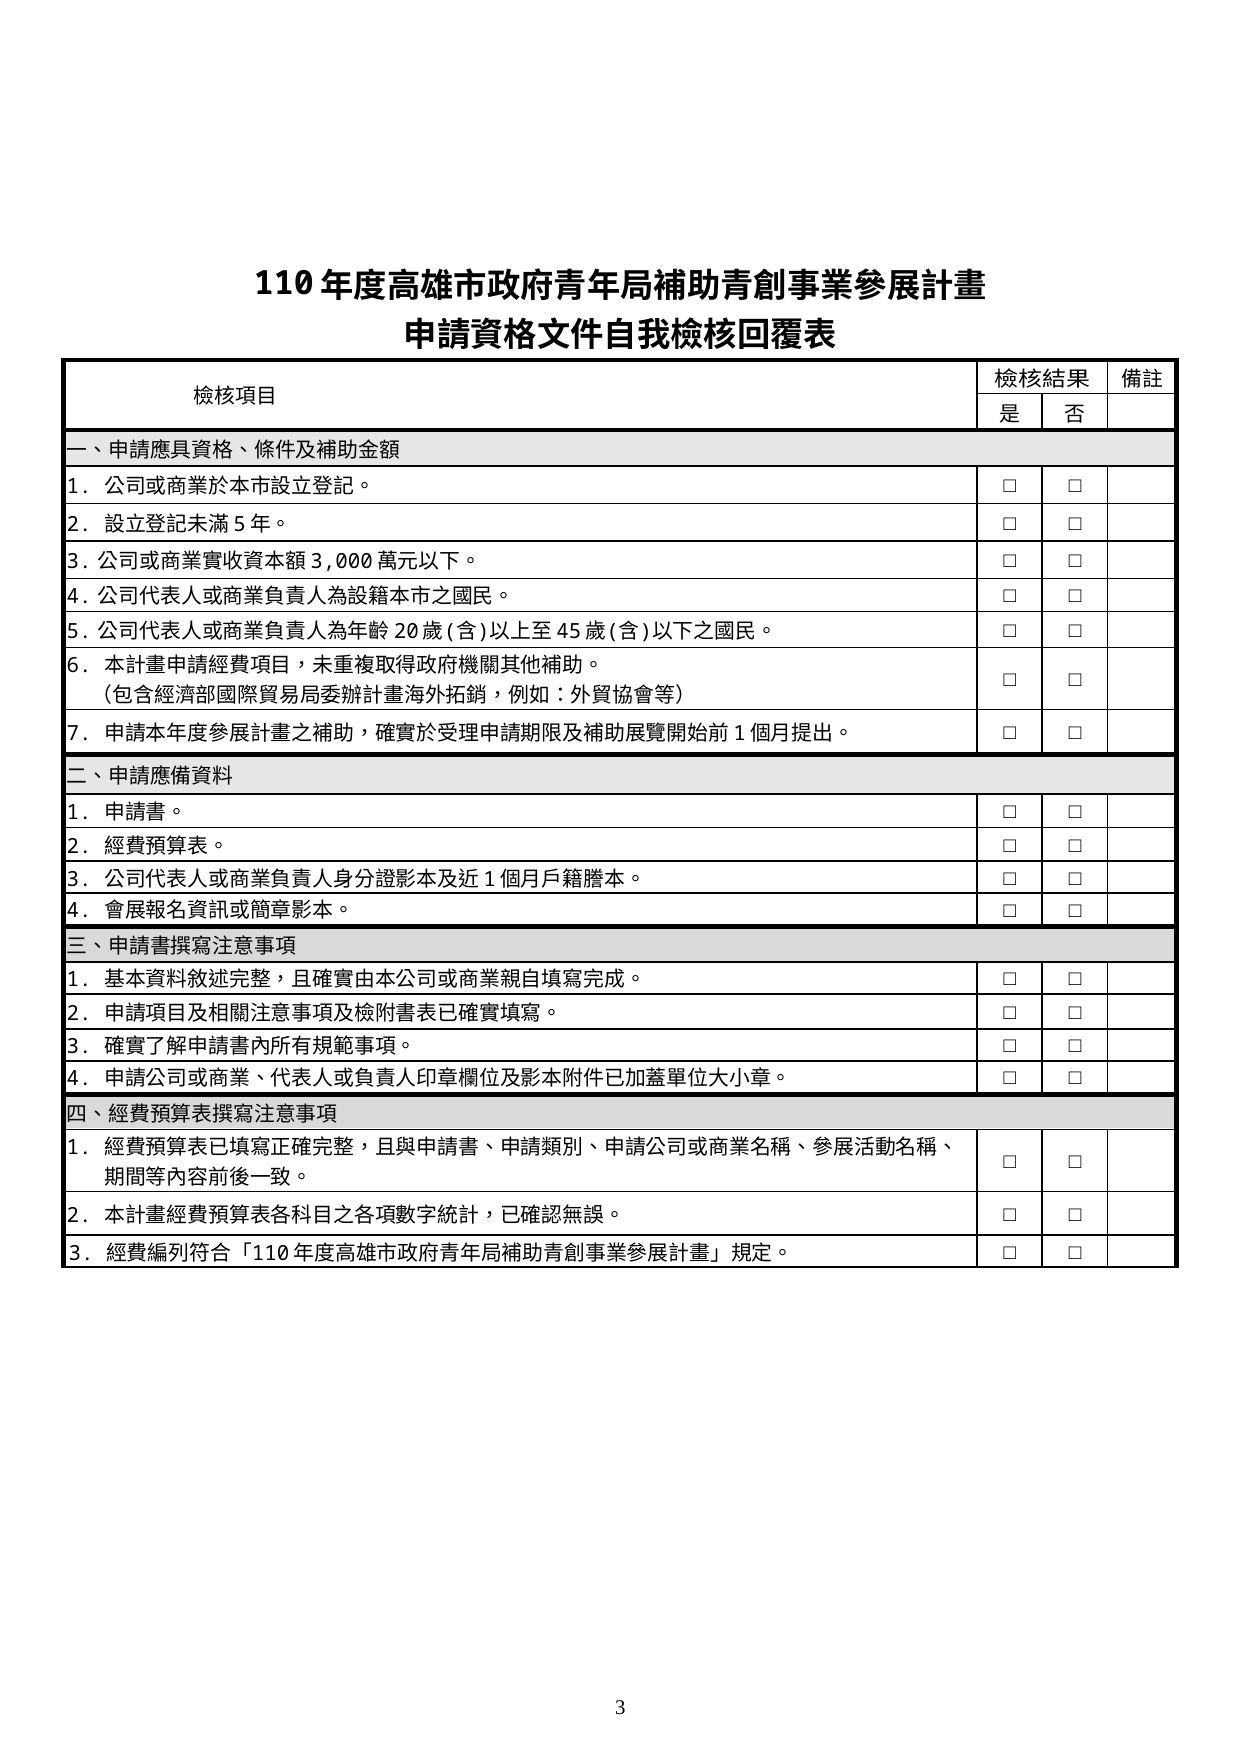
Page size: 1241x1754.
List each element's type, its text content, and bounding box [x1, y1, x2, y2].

text 110年度高雄市政府青年局補助青創事業參展計畫 [83, 259, 1157, 307]
table_cell 一、申請應具資格、條件及補助金額 [66, 432, 1174, 465]
table_cell □ [978, 467, 1041, 503]
table_cell [1108, 963, 1174, 993]
table_cell 3. 公司代表人或商業負責人身分證影本及近1個月戶籍謄本。 [66, 862, 976, 892]
table_cell □ [1043, 542, 1107, 578]
table_cell [1108, 542, 1174, 578]
table_cell [1108, 1192, 1174, 1234]
table_cell □ [978, 1062, 1041, 1092]
table_cell □ [978, 542, 1041, 578]
table_cell 2. 經費預算表。 [66, 828, 976, 860]
table_cell □ [1043, 795, 1107, 827]
table_cell [1108, 894, 1174, 924]
table_cell □ [978, 1030, 1041, 1060]
table_header 檢核結果 [978, 362, 1107, 393]
table_cell □ [978, 579, 1041, 611]
table_cell □ [978, 1236, 1041, 1266]
table_cell □ [978, 995, 1041, 1028]
table_cell 4. 會展報名資訊或簡章影本。 [66, 894, 976, 924]
table_cell 5. 公司代表人或商業負責人為年齡20歲(含)以上至45歲(含)以下之國民。 [66, 612, 976, 646]
table_cell 是 [978, 394, 1041, 427]
table_cell □ [978, 828, 1041, 860]
table_cell [1108, 828, 1174, 860]
table_cell 1. 公司或商業於本市設立登記。 [66, 467, 976, 503]
table_cell □ [978, 612, 1041, 646]
table_cell □ [1043, 467, 1107, 503]
table_cell [1108, 862, 1174, 892]
table_cell □ [1043, 894, 1107, 924]
table_cell □ [978, 894, 1041, 924]
table_cell □ [978, 963, 1041, 993]
table_cell 4. 公司代表人或商業負責人為設籍本市之國民。 [66, 579, 976, 611]
table_cell □ [978, 1192, 1041, 1234]
table_cell □ [1043, 1030, 1107, 1060]
table_cell 6. 本計畫申請經費項目，未重複取得政府機關其他補助。 （包含經濟部國際貿易局委辦計畫海外拓銷，例如：外貿協會等） [66, 648, 976, 709]
table_cell 7. 申請本年度參展計畫之補助，確實於受理申請期限及補助展覽開始前1個月提出。 [66, 710, 976, 752]
table_cell □ [978, 648, 1041, 709]
table_cell □ [1043, 1192, 1107, 1234]
table_cell 2. 設立登記未滿5年。 [66, 504, 976, 540]
table_cell [1108, 504, 1174, 540]
table_cell 1. 基本資料敘述完整，且確實由本公司或商業親自填寫完成。 [66, 963, 976, 993]
table_cell □ [1043, 995, 1107, 1028]
table_cell □ [978, 795, 1041, 827]
table_cell [1108, 1236, 1174, 1266]
table_cell □ [1043, 504, 1107, 540]
table_cell 二、申請應備資料 [66, 757, 1174, 793]
table_cell [1108, 1130, 1174, 1191]
table_cell □ [1043, 862, 1107, 892]
table_cell 四、經費預算表撰寫注意事項 [66, 1097, 1174, 1128]
table_cell [1108, 1030, 1174, 1060]
table_cell □ [1043, 1062, 1107, 1092]
table_cell [1108, 995, 1174, 1028]
table_cell [1108, 795, 1174, 827]
text 申請資格文件自我檢核回覆表 [83, 307, 1157, 356]
table_cell □ [1043, 828, 1107, 860]
table_cell 2. 申請項目及相關注意事項及檢附書表已確實填寫。 [66, 995, 976, 1028]
table_cell 4. 申請公司或商業、代表人或負責人印章欄位及影本附件已加蓋單位大小章。 [66, 1062, 976, 1092]
table_cell 否 [1043, 394, 1107, 427]
table_cell 經費預算表已填寫正確完整，且與申請書、申請類別、申請公司或商業名稱、參展活動名稱、 期間等內容前後一致。 [66, 1130, 976, 1191]
table_cell □ [1043, 1130, 1107, 1191]
table_cell [1108, 394, 1174, 427]
table_cell [1108, 467, 1174, 503]
table_cell 3. 確實了解申請書內所有規範事項。 [66, 1030, 976, 1060]
table_cell □ [1043, 963, 1107, 993]
table_cell □ [1043, 1236, 1107, 1266]
table_cell 3. 經費編列符合「110年度高雄市政府青年局補助青創事業參展計畫」規定。 [66, 1236, 976, 1266]
table_cell □ [978, 504, 1041, 540]
table_cell □ [978, 710, 1041, 752]
table_cell [1108, 579, 1174, 611]
table_cell □ [1043, 648, 1107, 709]
table_cell 三、申請書撰寫注意事項 [66, 929, 1174, 961]
table_cell [1108, 710, 1174, 752]
table_cell □ [978, 862, 1041, 892]
table_cell 2. 本計畫經費預算表各科目之各項數字統計，已確認無誤。 [66, 1192, 976, 1234]
table_cell □ [1043, 579, 1107, 611]
table_cell [1108, 648, 1174, 709]
table_cell □ [1043, 612, 1107, 646]
table_cell 3. 公司或商業實收資本額3,000萬元以下。 [66, 542, 976, 578]
table_header 檢核項目 [66, 362, 976, 427]
table_header 備註 [1108, 362, 1174, 393]
table_cell 1. 申請書。 [66, 795, 976, 827]
table_cell □ [1043, 710, 1107, 752]
table_cell □ [978, 1130, 1041, 1191]
table_cell [1108, 1062, 1174, 1092]
table_cell [1108, 612, 1174, 646]
